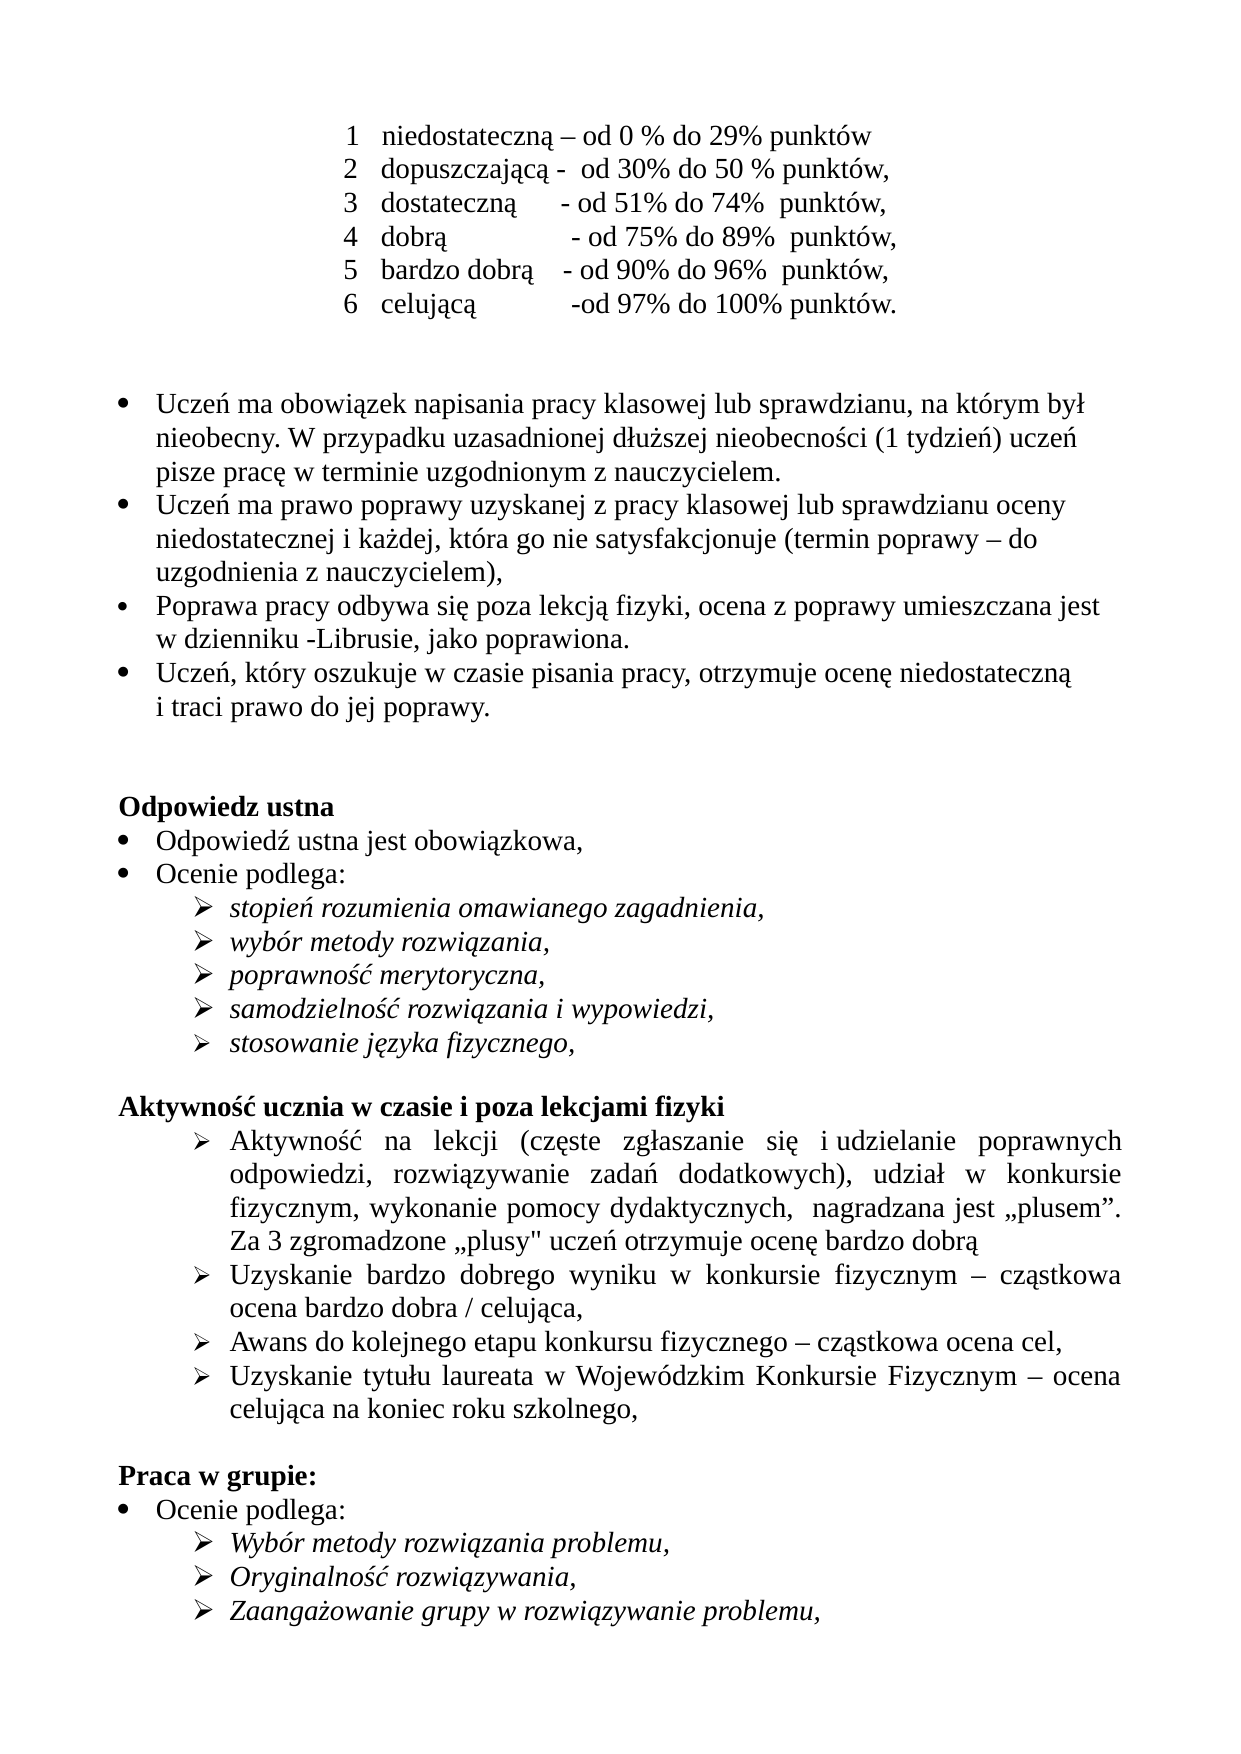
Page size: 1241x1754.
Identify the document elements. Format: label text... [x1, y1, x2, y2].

list Awans do kolejnego etapu konkursu fizycznego – cząstkowa ocena cel, [192, 1324, 1122, 1358]
list Odpowiedź ustna jest obowiązkowa, [118, 823, 1122, 856]
list wybór metody rozwiązania, [192, 924, 1122, 957]
list samodzielność rozwiązania i wypowiedzi, [192, 991, 1122, 1025]
list stopień rozumienia omawianego zagadnienia, [192, 890, 1122, 924]
list bardzo dobrą - od 90% do 96% punktów, [343, 252, 1122, 286]
list Zaangażowanie grupy w rozwiązywanie problemu, [192, 1593, 1122, 1626]
list Uczeń, który oszukuje w czasie pisania pracy, otrzymuje ocenę niedostateczną i traci prawo do jej poprawy. [118, 655, 1122, 722]
list celującą -od 97% do 100% punktów. [343, 286, 1122, 319]
list Poprawa pracy odbywa się poza lekcją fizyki, ocena z poprawy umieszczana jest w dzienniku -Librusie, jako poprawiona. [118, 588, 1122, 655]
list Uzyskanie tytułu laureata w Wojewódzkim Konkursie Fizycznym – ocena celująca na koniec roku szkolnego, [192, 1358, 1122, 1425]
list dostateczną - od 51% do 74% punktów, [343, 185, 1122, 219]
list Wybór metody rozwiązania problemu, [192, 1525, 1122, 1559]
text Aktywność ucznia w czasie i poza lekcjami fizyki [118, 1092, 1122, 1123]
list Oryginalność rozwiązywania, [192, 1559, 1122, 1593]
list dobrą - od 75% do 89% punktów, [343, 219, 1122, 252]
text 1 niedostateczną – od 0 % do 29% punktów [156, 118, 1122, 152]
list Uczeń ma prawo poprawy uzyskanej z pracy klasowej lub sprawdzianu oceny niedostatecznej i każdej, która go nie satysfakcjonuje (termin poprawy – do uzgodnienia z nauczycielem), [118, 487, 1122, 588]
list Ocenie podlega: [118, 1492, 1122, 1525]
list Ocenie podlega: [118, 856, 1122, 890]
text Praca w grupie: [118, 1458, 1122, 1492]
list dopuszczającą - od 30% do 50 % punktów, [343, 152, 1122, 185]
list Uczeń ma obowiązek napisania pracy klasowej lub sprawdzianu, na którym był nieobecny. W przypadku uzasadnionej dłuższej nieobecności (1 tydzień) uczeń pisze pracę w terminie uzgodnionym z nauczycielem. [118, 386, 1122, 487]
text Odpowiedz ustna [118, 789, 1122, 823]
list Uzyskanie bardzo dobrego wyniku w konkursie fizycznym – cząstkowa ocena bardzo dobra / celująca, [192, 1257, 1122, 1324]
list stosowanie języka fizycznego, [192, 1025, 1122, 1058]
list Aktywność na lekcji (częste zgłaszanie się i udzielanie poprawnych odpowiedzi, rozwiązywanie zadań dodatkowych), udział w konkursie fizycznym, wykonanie pomocy dydaktycznych, nagradzana jest „plusem”. Za 3 zgromadzone „plusy" uczeń otrzymuje ocenę bardzo dobrą [192, 1123, 1122, 1257]
list poprawność merytoryczna, [192, 957, 1122, 991]
